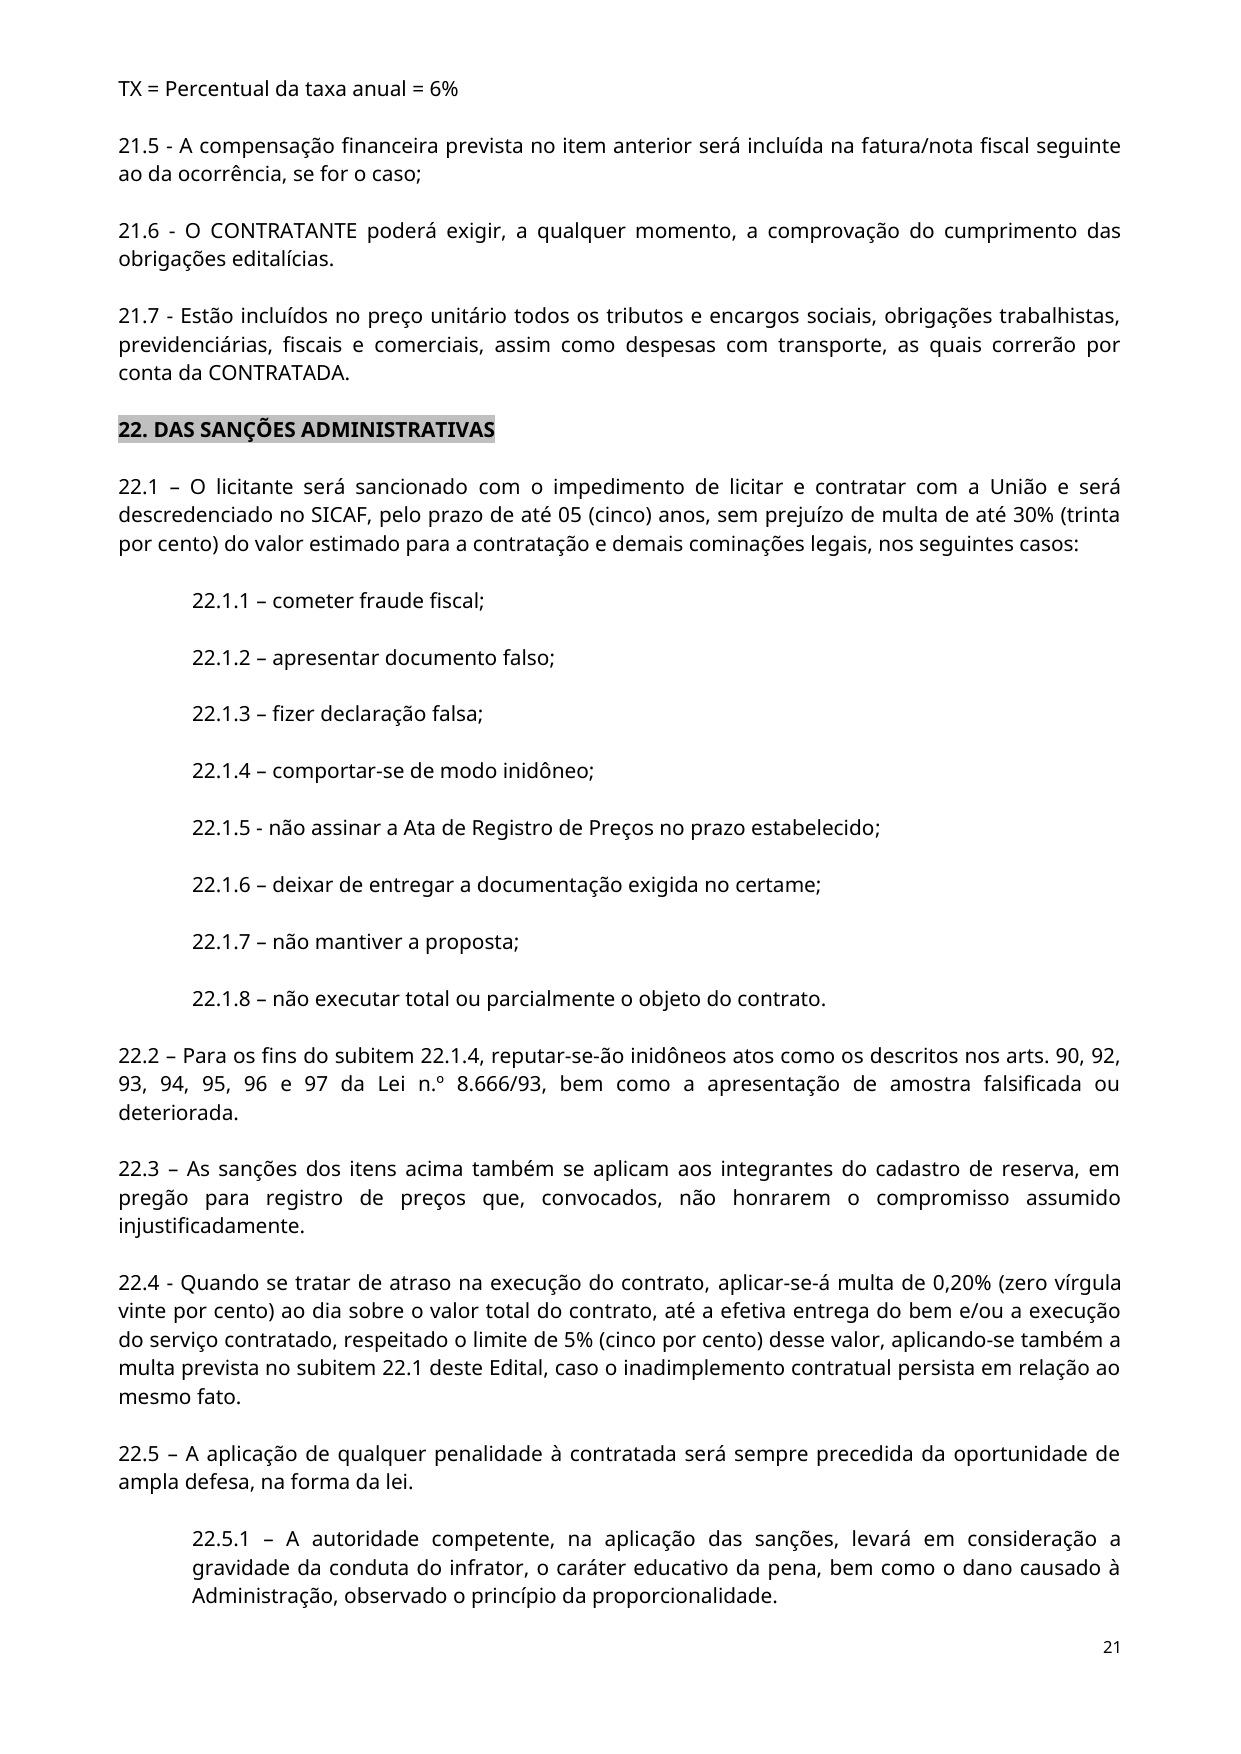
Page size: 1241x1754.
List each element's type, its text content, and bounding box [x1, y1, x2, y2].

text TX = Percentual da taxa anual = 6% [118, 74, 1122, 102]
text 22.4 - Quando se tratar de atraso na execução do contrato, aplicar-se-á multa de 0,20% (zero vírgula vinte por cento) ao dia sobre o valor total do contrato, até a efetiva entrega do bem e/ou a execução do serviço contratado, respeitado o limite de 5% (cinco por cento) desse valor, aplicando-se também a multa prevista no subitem 22.1 deste Edital, caso o inadimplemento contratual persista em relação ao mesmo fato. [118, 1268, 1122, 1410]
text 21.5 - A compensação financeira prevista no item anterior será incluída na fatura/nota fiscal seguinte ao da ocorrência, se for o caso; [118, 131, 1122, 188]
text 22.1 – O licitante será sancionado com o impedimento de licitar e contratar com a União e será descredenciado no SICAF, pelo prazo de até 05 (cinco) anos, sem prejuízo de multa de até 30% (trinta por cento) do valor estimado para a contratação e demais cominações legais, nos seguintes casos: [118, 472, 1122, 557]
text 22.1.8 – não executar total ou parcialmente o objeto do contrato. [192, 984, 1122, 1012]
text 22.1.6 – deixar de entregar a documentação exigida no certame; [192, 870, 1122, 898]
text 21.6 - O CONTRATANTE poderá exigir, a qualquer momento, a comprovação do cumprimento das obrigações editalícias. [118, 216, 1122, 273]
text 22.1.4 – comportar-se de modo inidôneo; [192, 756, 1122, 785]
text 22.1.1 – cometer fraude fiscal; [192, 586, 1122, 614]
text 22.2 – Para os fins do subitem 22.1.4, reputar-se-ão inidôneos atos como os descritos nos arts. 90, 92, 93, 94, 95, 96 e 97 da Lei n.º 8.666/93, bem como a apresentação de amostra falsificada ou deteriorada. [118, 1041, 1122, 1126]
text 22.1.2 – apresentar documento falso; [192, 643, 1122, 671]
text 22.1.3 – fizer declaração falsa; [192, 699, 1122, 728]
text 21.7 - Estão incluídos no preço unitário todos os tributos e encargos sociais, obrigações trabalhistas, previdenciárias, fiscais e comerciais, assim como despesas com transporte, as quais correrão por conta da CONTRATADA. [118, 301, 1122, 387]
text 22.3 – As sanções dos itens acima também se aplicam aos integrantes do cadastro de reserva, em pregão para registro de preços que, convocados, não honrarem o compromisso assumido injustificadamente. [118, 1154, 1122, 1240]
text 22. DAS SANÇÕES ADMINISTRATIVAS [118, 415, 1122, 443]
text 22.1.7 – não mantiver a proposta; [192, 927, 1122, 955]
text 22.1.5 - não assinar a Ata de Registro de Preços no prazo estabelecido; [192, 813, 1122, 842]
text 22.5.1 – A autoridade competente, na aplicação das sanções, levará em consideração a gravidade da conduta do infrator, o caráter educativo da pena, bem como o dano causado à Administração, observado o princípio da proporcionalidade. [192, 1524, 1122, 1609]
text 22.5 – A aplicação de qualquer penalidade à contratada será sempre precedida da oportunidade de ampla defesa, na forma da lei. [118, 1439, 1122, 1496]
